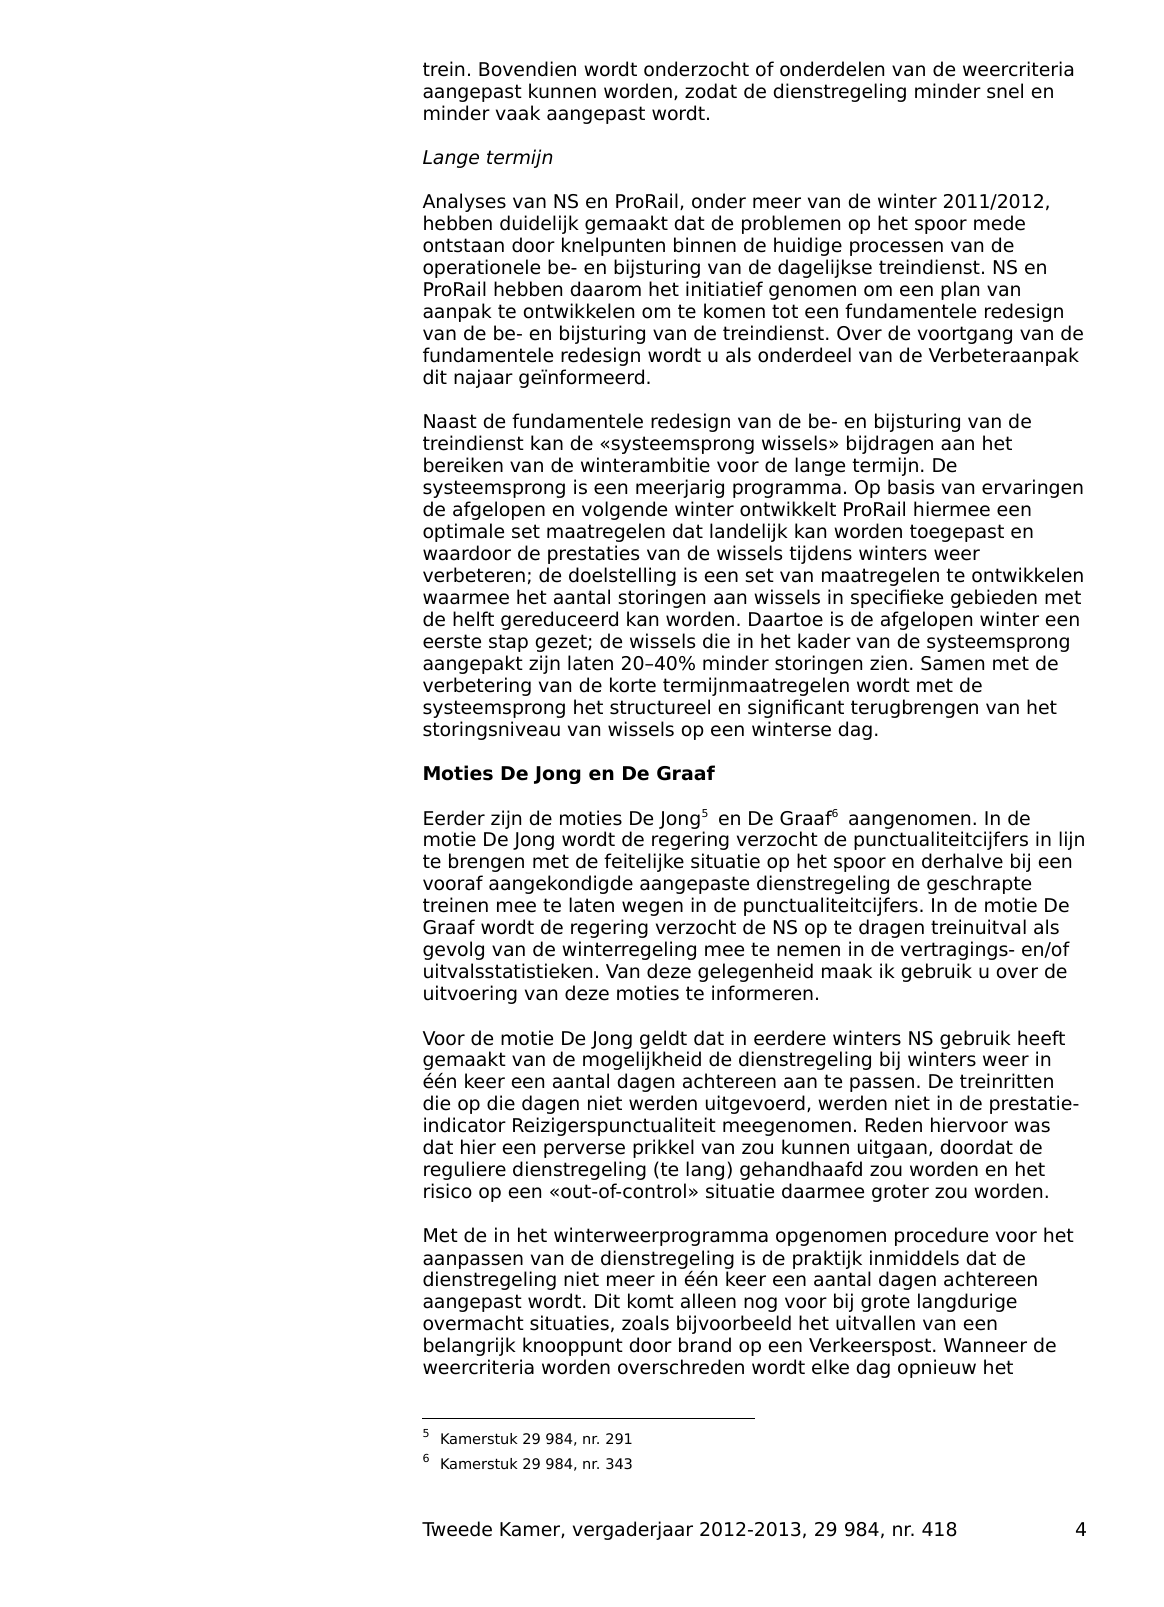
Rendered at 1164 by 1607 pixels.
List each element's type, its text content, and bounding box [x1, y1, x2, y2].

subtitle Lange termijn [422, 147, 1087, 169]
text Kamerstuk 29 984, nr. 343 [422, 1452, 1087, 1474]
text trein. Bovendien wordt onderzocht of onderdelen van de weercriteria aangepast kunnen worden, zodat de dienstregeling minder snel en minder vaak aangepast wordt. [422, 59, 1087, 125]
text Voor de motie De Jong geldt dat in eerdere winters NS gebruik heeft gemaakt van de mogelijkheid de dienstregeling bij winters weer in één keer een aantal dagen achtereen aan te passen. De treinritten die op die dagen niet werden uitgevoerd, werden niet in de prestatie-indicator Reizigerspunctualiteit meegenomen. Reden hiervoor was dat hier een perverse prikkel van zou kunnen uitgaan, doordat de reguliere dienstregeling (te lang) gehandhaafd zou worden en het risico op een «out-of-control» situatie daarmee groter zou worden. [422, 1027, 1087, 1203]
text Kamerstuk 29 984, nr. 291 [422, 1427, 1087, 1449]
text Eerder zijn de moties De Jong en De Graaf aangenomen. In de motie De Jong wordt de regering verzocht de punctualiteitcijfers in lijn te brengen met de feitelijke situatie op het spoor en derhalve bij een vooraf aangekondigde aangepaste dienstregeling de geschrapte treinen mee te laten wegen in de punctualiteitcijfers. In de motie De Graaf wordt de regering verzocht de NS op te dragen treinuitval als gevolg van de winterregeling mee te nemen in de vertragings- en/of uitvalsstatistieken. Van deze gelegenheid maak ik gebruik u over de uitvoering van deze moties te informeren. [422, 807, 1087, 1005]
text Analyses van NS en ProRail, onder meer van de winter 2011/2012, hebben duidelijk gemaakt dat de problemen op het spoor mede ontstaan door knelpunten binnen de huidige processen van de operationele be- en bijsturing van de dagelijkse treindienst. NS en ProRail hebben daarom het initiatief genomen om een plan van aanpak te ontwikkelen om te komen tot een fundamentele redesign van de be- en bijsturing van de treindienst. Over de voortgang van de fundamentele redesign wordt u als onderdeel van de Verbeteraanpak dit najaar geïnformeerd. [422, 191, 1087, 389]
subtitle Moties De Jong en De Graaf [422, 763, 1087, 785]
text Met de in het winterweerprogramma opgenomen procedure voor het aanpassen van de dienstregeling is de praktijk inmiddels dat de dienstregeling niet meer in één keer een aantal dagen achtereen aangepast wordt. Dit komt alleen nog voor bij grote langdurige overmacht situaties, zoals bijvoorbeeld het uitvallen van een belangrijk knooppunt door brand op een Verkeerspost. Wanneer de weercriteria worden overschreden wordt elke dag opnieuw het [422, 1225, 1087, 1379]
text Naast de fundamentele redesign van de be- en bijsturing van de treindienst kan de «systeemsprong wissels» bijdragen aan het bereiken van de winterambitie voor de lange termijn. De systeemsprong is een meerjarig programma. Op basis van ervaringen de afgelopen en volgende winter ontwikkelt ProRail hiermee een optimale set maatregelen dat landelijk kan worden toegepast en waardoor de prestaties van de wissels tijdens winters weer verbeteren; de doelstelling is een set van maatregelen te ontwikkelen waarmee het aantal storingen aan wissels in specifieke gebieden met de helft gereduceerd kan worden. Daartoe is de afgelopen winter een eerste stap gezet; de wissels die in het kader van de systeemsprong aangepakt zijn laten 20–40% minder storingen zien. Samen met de verbetering van de korte termijnmaatregelen wordt met de systeemsprong het structureel en significant terugbrengen van het storingsniveau van wissels op een winterse dag. [422, 411, 1087, 741]
